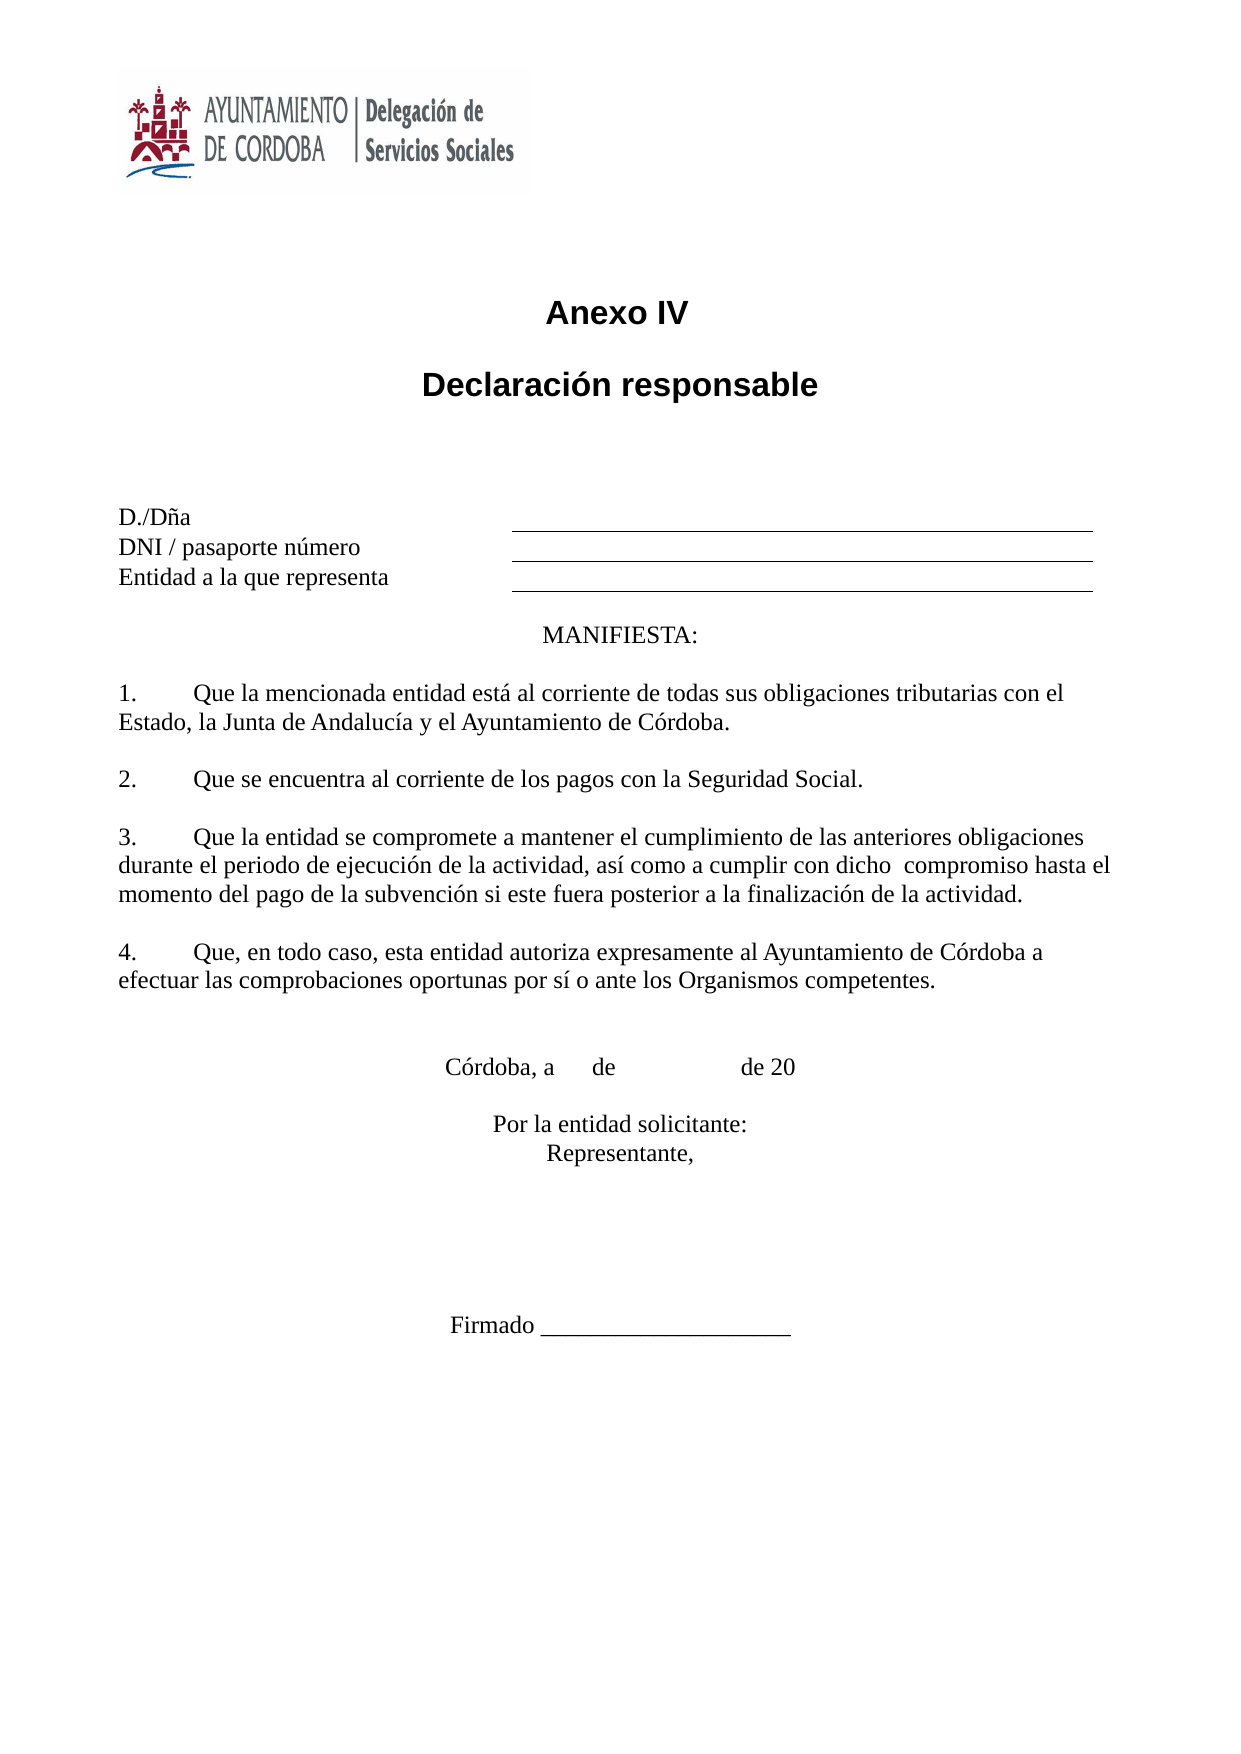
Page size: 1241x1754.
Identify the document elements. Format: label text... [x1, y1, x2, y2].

table_cell Entidad a la que representa [107, 561, 512, 591]
list 4. Que, en todo caso, esta entidad autoriza expresamente al Ayuntamiento de Córdoba a efectuar las comprobaciones oportunas por sí o ante los Organismos competentes. [118, 937, 1122, 994]
table_cell [512, 562, 1093, 591]
subtitle Declaración responsable [118, 365, 1122, 404]
subtitle Anexo IV [118, 293, 1122, 332]
text Córdoba, a de de 20 [118, 1052, 1122, 1081]
text Representante, [118, 1138, 1122, 1167]
table_cell [512, 532, 1093, 561]
table_header [512, 503, 1093, 531]
text MANIFIESTA: [118, 621, 1122, 649]
list Que se encuentra al corriente de los pagos con la Seguridad Social. [118, 764, 1122, 793]
text Firmado ____________________ [118, 1311, 1122, 1339]
text Por la entidad solicitante: [118, 1109, 1122, 1138]
table_header D./Dña [107, 503, 512, 531]
list Que la mencionada entidad está al corriente de todas sus obligaciones tributarias con el Estado, la Junta de Andalucía y el Ayuntamiento de Córdoba. [118, 678, 1122, 736]
text 3. Que la entidad se compromete a mantener el cumplimiento de las anteriores obligaciones durante el periodo de ejecución de la actividad, así como a cumplir con dicho compromiso hasta el momento del pago de la subvención si este fuera posterior a la finalización de la actividad. [118, 822, 1122, 908]
table_cell DNI / pasaporte número [107, 531, 512, 561]
